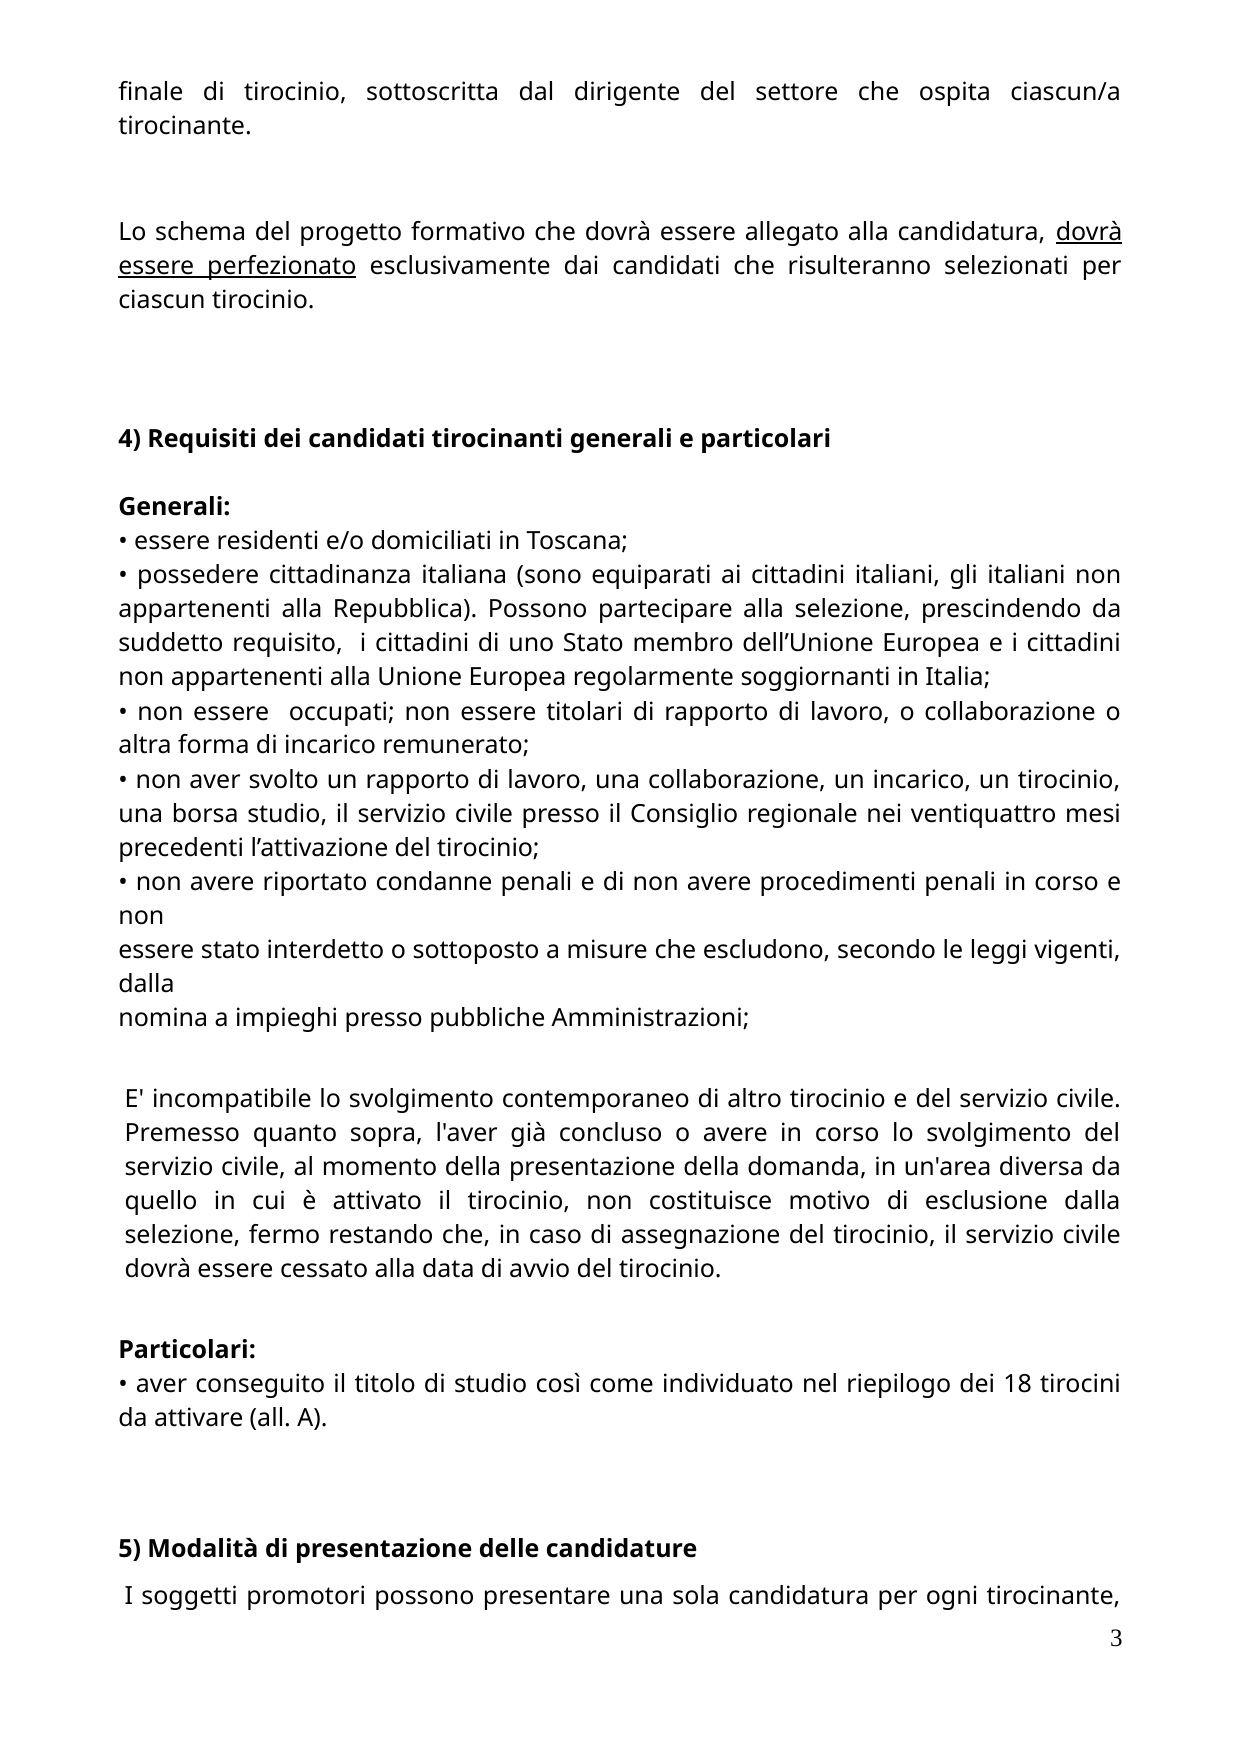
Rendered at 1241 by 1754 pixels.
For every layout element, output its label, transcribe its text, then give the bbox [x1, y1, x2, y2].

text Generali: [118, 489, 1122, 523]
text • essere residenti e/o domiciliati in Toscana; [118, 523, 1122, 557]
text • non avere riportato condanne penali e di non avere procedimenti penali in corso e non [118, 863, 1122, 932]
text 5) Modalità di presentazione delle candidature [118, 1531, 1122, 1565]
text • non aver svolto un rapporto di lavoro, una collaborazione, un incarico, un tirocinio, una borsa studio, il servizio civile presso il Consiglio regionale nei ventiquattro mesi precedenti l’attivazione del tirocinio; [118, 761, 1122, 863]
text • aver conseguito il titolo di studio così come individuato nel riepilogo dei 18 tirocini da attivare (all. A). [118, 1365, 1122, 1433]
text • non essere occupati; non essere titolari di rapporto di lavoro, o collaborazione o altra forma di incarico remunerato; [118, 693, 1122, 761]
text 4) Requisiti dei candidati tirocinanti generali e particolari [118, 421, 1122, 455]
text I soggetti promotori possono presentare una sola candidatura per ogni tirocinante, [124, 1577, 1122, 1611]
text Particolari: [118, 1331, 1122, 1365]
text Lo schema del progetto formativo che dovrà essere allegato alla candidatura, dovrà essere perfezionato esclusivamente dai candidati che risulteranno selezionati per ciascun tirocinio. [118, 213, 1122, 316]
text E' incompatibile lo svolgimento contemporaneo di altro tirocinio e del servizio civile. Premesso quanto sopra, l'aver già concluso o avere in corso lo svolgimento del servizio civile, al momento della presentazione della domanda, in un'area diversa da quello in cui è attivato il tirocinio, non costituisce motivo di esclusione dalla selezione, fermo restando che, in caso di assegnazione del tirocinio, il servizio civile dovrà essere cessato alla data di avvio del tirocinio. [124, 1080, 1122, 1285]
text nomina a impieghi presso pubbliche Amministrazioni; [118, 1000, 1122, 1034]
text • possedere cittadinanza italiana (sono equiparati ai cittadini italiani, gli italiani non appartenenti alla Repubblica). Possono partecipare alla selezione, prescindendo da suddetto requisito, i cittadini di uno Stato membro dell’Unione Europea e i cittadini non appartenenti alla Unione Europea regolarmente soggiornanti in Italia; [118, 557, 1122, 693]
text finale di tirocinio, sottoscritta dal dirigente del settore che ospita ciascun/a tirocinante. [118, 74, 1122, 142]
text essere stato interdetto o sottoposto a misure che escludono, secondo le leggi vigenti, dalla [118, 932, 1122, 1000]
